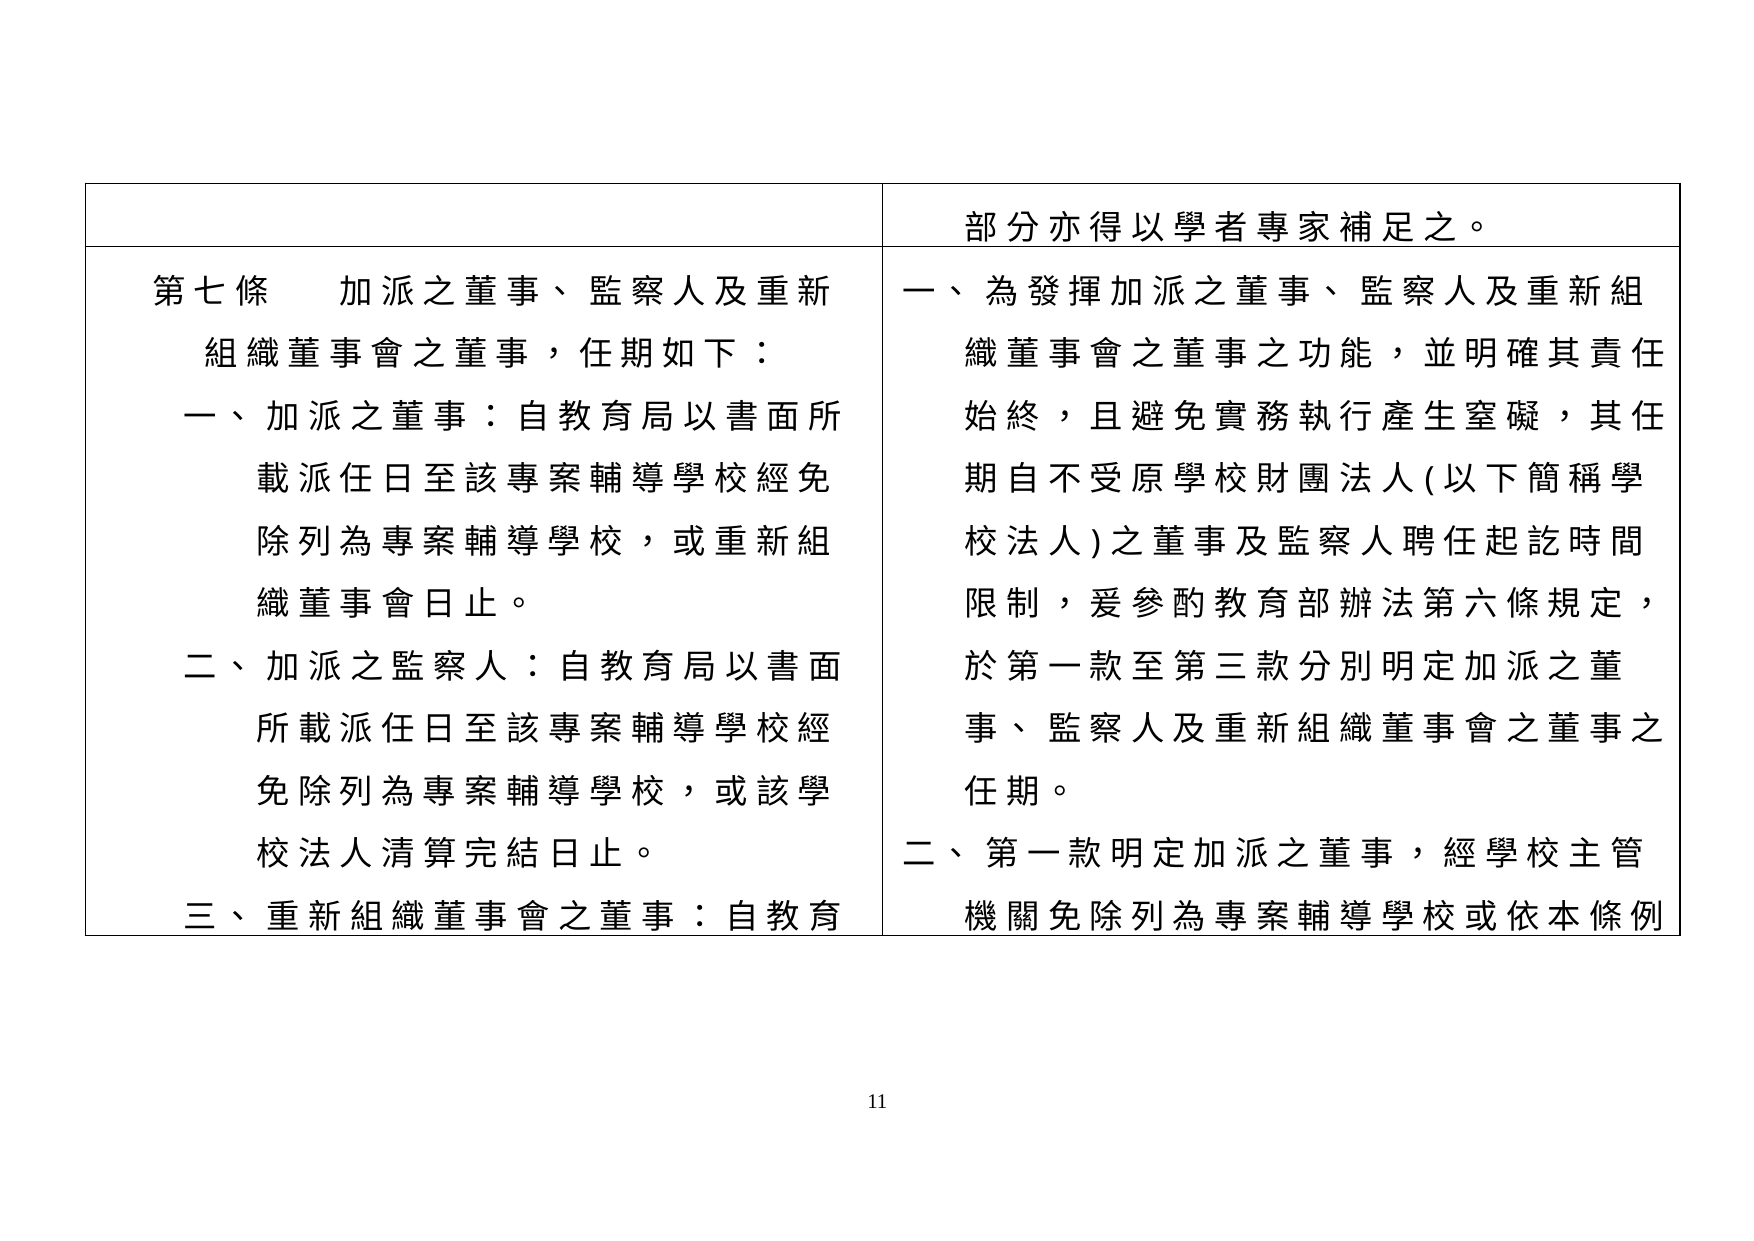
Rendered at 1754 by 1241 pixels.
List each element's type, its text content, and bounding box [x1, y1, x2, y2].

table_cell 第七條 加派之董事、監察人及重新組織董事會之董事，任期如下： 一、加派之董事：自教育局以書面所載派任日至該專案輔導學校經免除列為專案輔導學校，或重新組織董事會日止。 二、加派之監察人：自教育局以書面所載派任日至該專案輔導學校經免除列為專案輔導學校，或該學校法人清算完結日止。 三、重新組織董事會之董事：自教育 [86, 247, 882, 934]
table_cell 部分亦得以學者專家補足之。 [883, 184, 1679, 246]
table_cell 一、為發揮加派之董事、監察人及重新組織董事會之董事之功能，並明確其責任始終，且避免實務執行產生窒礙，其任期自不受原學校財團法人(以下簡稱學校法人)之董事及監察人聘任起訖時間限制，爰參酌教育部辦法第六條規定，於第一款至第三款分別明定加派之董事、監察人及重新組織董事會之董事之任期。 二、第一款明定加派之董事，經學校主管機關免除列為專案輔導學校或依本條例 [883, 247, 1679, 934]
table_cell [86, 184, 882, 246]
